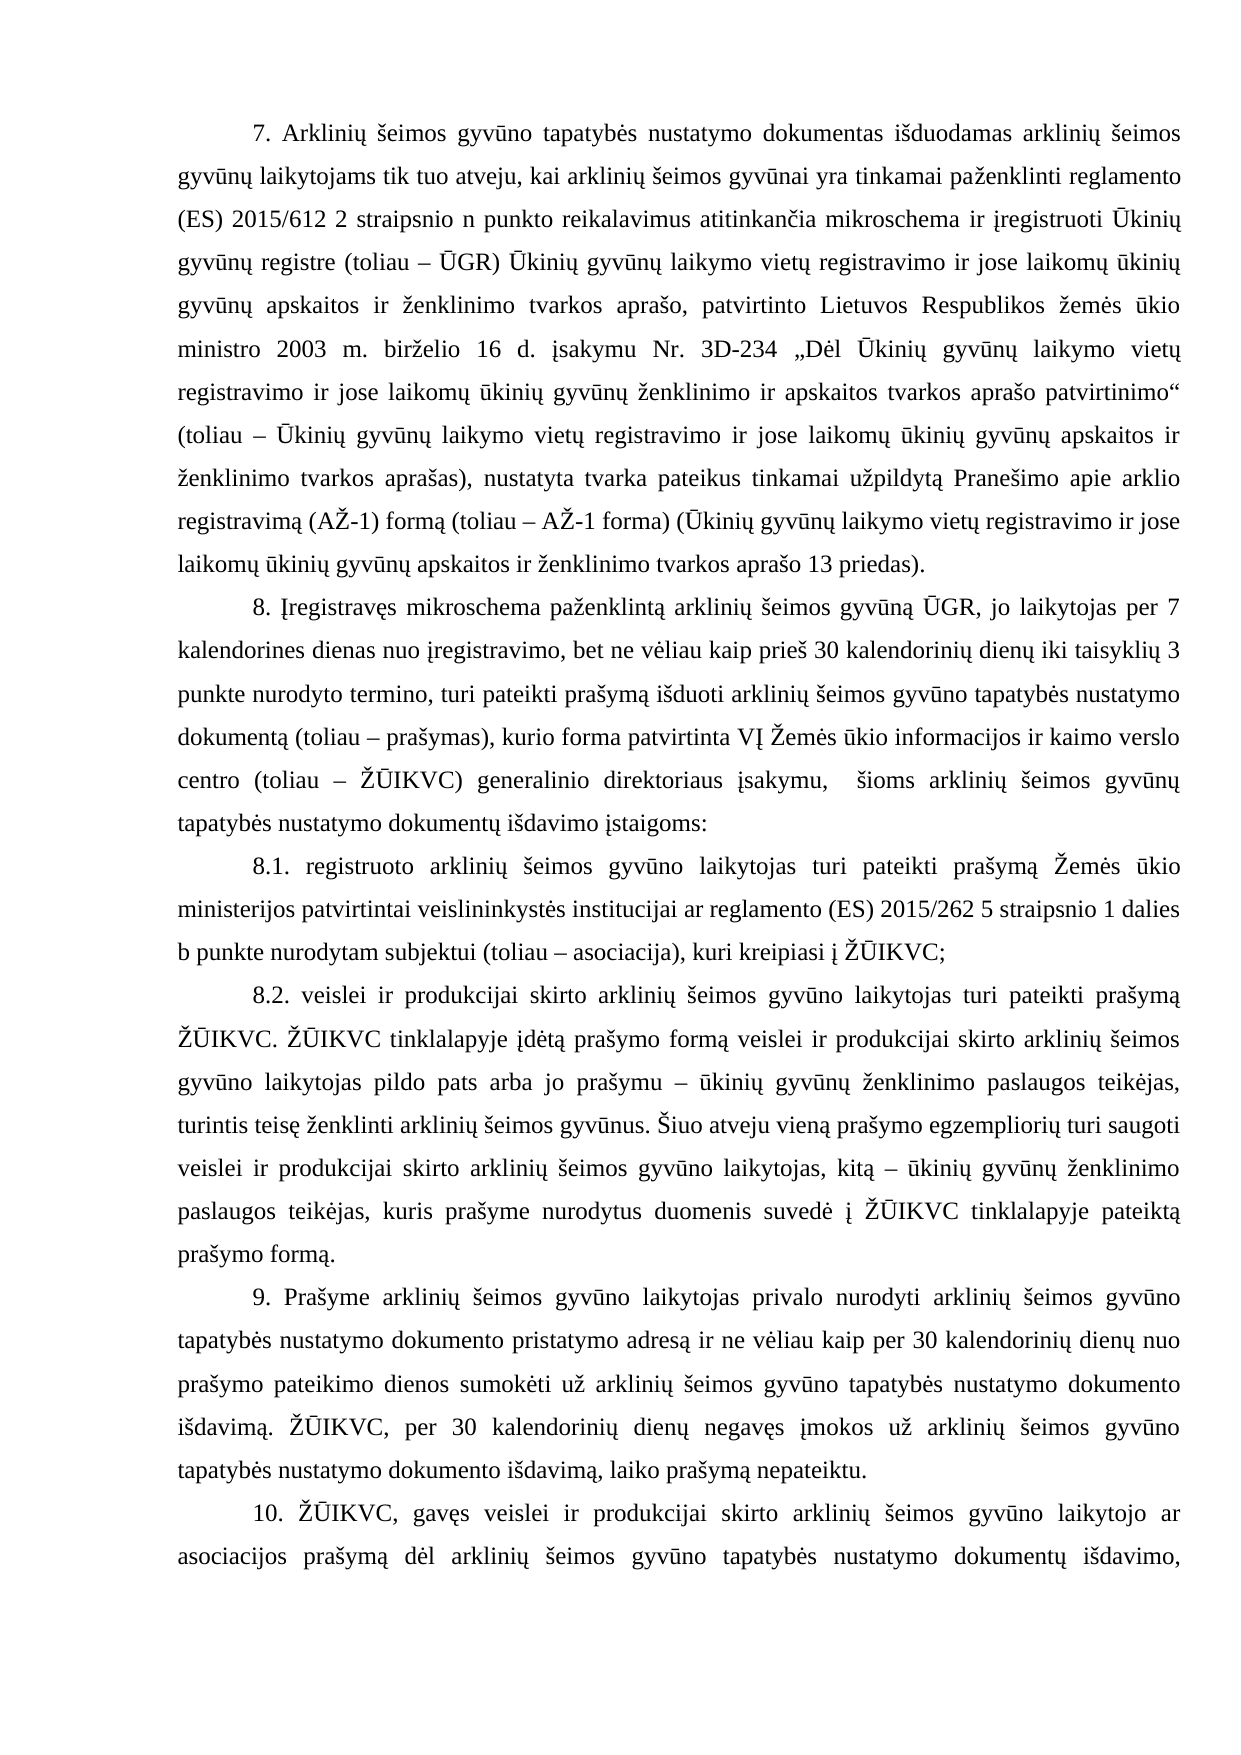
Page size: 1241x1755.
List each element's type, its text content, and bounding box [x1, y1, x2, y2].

text 7. Arklinių šeimos gyvūno tapatybės nustatymo dokumentas išduodamas arklinių šeimos gyvūnų laikytojams tik tuo atveju, kai arklinių šeimos gyvūnai yra tinkamai paženklinti reglamento (ES) 2015/612 2 straipsnio n punkto reikalavimus atitinkančia mikroschema ir įregistruoti Ūkinių gyvūnų registre (toliau – ŪGR) Ūkinių gyvūnų laikymo vietų registravimo ir jose laikomų ūkinių gyvūnų apskaitos ir ženklinimo tvarkos aprašo, patvirtinto Lietuvos Respublikos žemės ūkio ministro 2003 m. birželio 16 d. įsakymu Nr. 3D-234 „Dėl Ūkinių gyvūnų laikymo vietų registravimo ir jose laikomų ūkinių gyvūnų ženklinimo ir apskaitos tvarkos aprašo patvirtinimo“ (toliau – Ūkinių gyvūnų laikymo vietų registravimo ir jose laikomų ūkinių gyvūnų apskaitos ir ženklinimo tvarkos aprašas), nustatyta tvarka pateikus tinkamai užpildytą Pranešimo apie arklio registravimą (AŽ-1) formą (toliau – AŽ-1 forma) (Ūkinių gyvūnų laikymo vietų registravimo ir jose laikomų ūkinių gyvūnų apskaitos ir ženklinimo tvarkos aprašo 13 priedas). [177, 118, 1181, 578]
text 8.1. registruoto arklinių šeimos gyvūno laikytojas turi pateikti prašymą Žemės ūkio ministerijos patvirtintai veislininkystės institucijai ar reglamento (ES) 2015/262 5 straipsnio 1 dalies b punkte nurodytam subjektui (toliau – asociacija), kuri kreipiasi į ŽŪIKVC; [177, 851, 1181, 966]
text 8. Įregistravęs mikroschema paženklintą arklinių šeimos gyvūną ŪGR, jo laikytojas per 7 kalendorines dienas nuo įregistravimo, bet ne vėliau kaip prieš 30 kalendorinių dienų iki taisyklių 3 punkte nurodyto termino, turi pateikti prašymą išduoti arklinių šeimos gyvūno tapatybės nustatymo dokumentą (toliau – prašymas), kurio forma patvirtinta VĮ Žemės ūkio informacijos ir kaimo verslo centro (toliau – ŽŪIKVC) generalinio direktoriaus įsakymu, šioms arklinių šeimos gyvūnų tapatybės nustatymo dokumentų išdavimo įstaigoms: [177, 592, 1181, 837]
text 10. ŽŪIKVC, gavęs veislei ir produkcijai skirto arklinių šeimos gyvūno laikytojo ar asociacijos prašymą dėl arklinių šeimos gyvūno tapatybės nustatymo dokumentų išdavimo, [177, 1498, 1181, 1570]
text 8.2. veislei ir produkcijai skirto arklinių šeimos gyvūno laikytojas turi pateikti prašymą ŽŪIKVC. ŽŪIKVC tinklalapyje įdėtą prašymo formą veislei ir produkcijai skirto arklinių šeimos gyvūno laikytojas pildo pats arba jo prašymu – ūkinių gyvūnų ženklinimo paslaugos teikėjas, turintis teisę ženklinti arklinių šeimos gyvūnus. Šiuo atveju vieną prašymo egzempliorių turi saugoti veislei ir produkcijai skirto arklinių šeimos gyvūno laikytojas, kitą – ūkinių gyvūnų ženklinimo paslaugos teikėjas, kuris prašyme nurodytus duomenis suvedė į ŽŪIKVC tinklalapyje pateiktą prašymo formą. [177, 981, 1181, 1268]
text 9. Prašyme arklinių šeimos gyvūno laikytojas privalo nurodyti arklinių šeimos gyvūno tapatybės nustatymo dokumento pristatymo adresą ir ne vėliau kaip per 30 kalendorinių dienų nuo prašymo pateikimo dienos sumokėti už arklinių šeimos gyvūno tapatybės nustatymo dokumento išdavimą. ŽŪIKVC, per 30 kalendorinių dienų negavęs įmokos už arklinių šeimos gyvūno tapatybės nustatymo dokumento išdavimą, laiko prašymą nepateiktu. [177, 1282, 1181, 1484]
